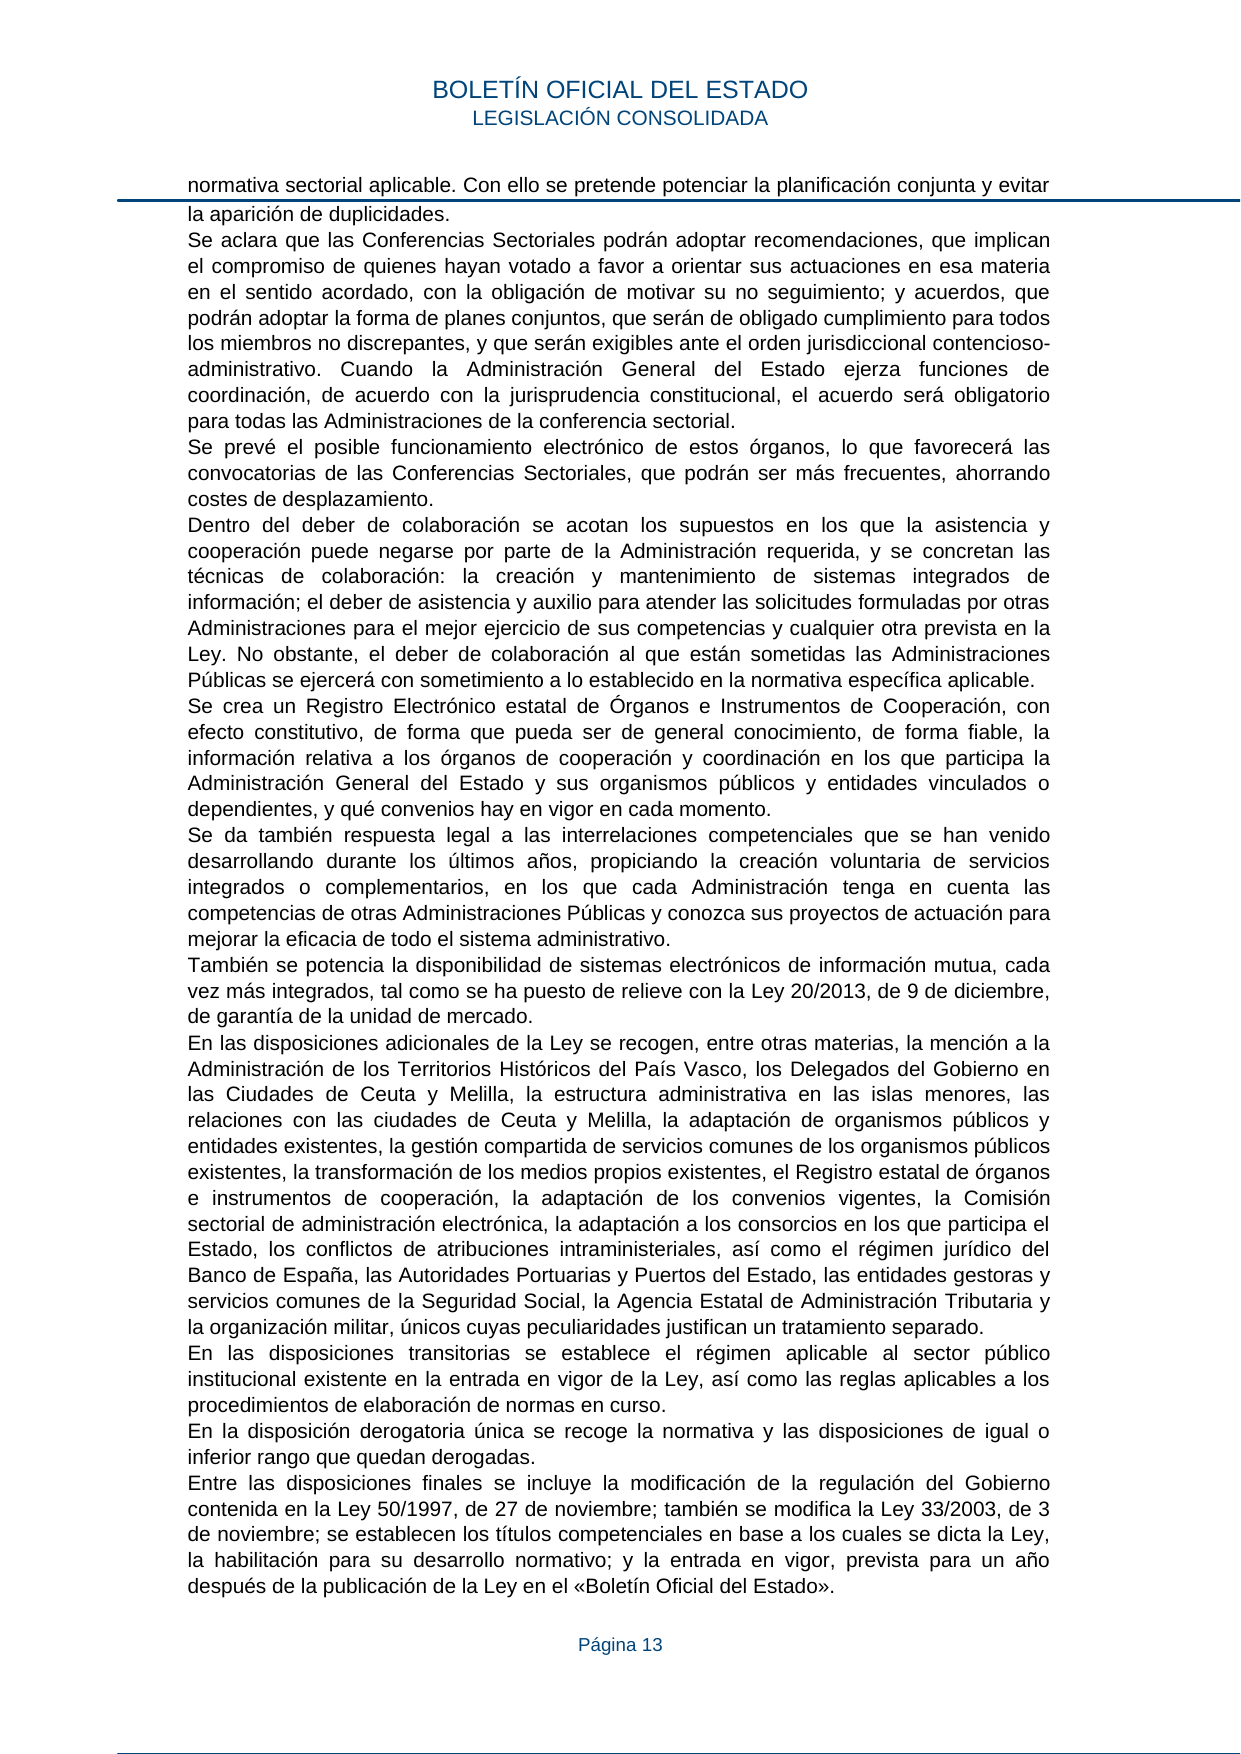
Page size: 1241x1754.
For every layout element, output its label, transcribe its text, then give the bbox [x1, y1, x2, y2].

text Se crea un Registro Electrónico estatal de Órganos e Instrumentos de Cooperación, con efecto constitutivo, de forma que pueda ser de general conocimiento, de forma fiable, la información relativa a los órganos de cooperación y coordinación en los que participa la Administración General del Estado y sus organismos públicos y entidades vinculados o dependientes, y qué convenios hay en vigor en cada momento. [187, 694, 1051, 821]
text la aparición de duplicidades. [187, 202, 1051, 226]
text Se da también respuesta legal a las interrelaciones competenciales que se han venido desarrollando durante los últimos años, propiciando la creación voluntaria de servicios integrados o complementarios, en los que cada Administración tenga en cuenta las competencias de otras Administraciones Públicas y conozca sus proyectos de actuación para mejorar la eficacia de todo el sistema administrativo. [187, 823, 1051, 951]
text Entre las disposiciones finales se incluye la modificación de la regulación del Gobierno contenida en la Ley 50/1997, de 27 de noviembre; también se modifica la Ley 33/2003, de 3 de noviembre; se establecen los títulos competenciales en base a los cuales se dicta la Ley, la habilitación para su desarrollo normativo; y la entrada en vigor, prevista para un año después de la publicación de la Ley en el «Boletín Oficial del Estado». [187, 1471, 1051, 1598]
text También se potencia la disponibilidad de sistemas electrónicos de información mutua, cada vez más integrados, tal como se ha puesto de relieve con la Ley 20/2013, de 9 de diciembre, de garantía de la unidad de mercado. [187, 953, 1051, 1028]
text En las disposiciones adicionales de la Ley se recogen, entre otras materias, la mención a la Administración de los Territorios Históricos del País Vasco, los Delegados del Gobierno en las Ciudades de Ceuta y Melilla, la estructura administrativa en las islas menores, las relaciones con las ciudades de Ceuta y Melilla, la adaptación de organismos públicos y entidades existentes, la gestión compartida de servicios comunes de los organismos públicos existentes, la transformación de los medios propios existentes, el Registro estatal de órganos e instrumentos de cooperación, la adaptación de los convenios vigentes, la Comisión sectorial de administración electrónica, la adaptación a los consorcios en los que participa el Estado, los conflictos de atribuciones intraministeriales, así como el régimen jurídico del Banco de España, las Autoridades Portuarias y Puertos del Estado, las entidades gestoras y servicios comunes de la Seguridad Social, la Agencia Estatal de Administración Tributaria y la organización militar, únicos cuyas peculiaridades justifican un tratamiento separado. [187, 1031, 1051, 1339]
text En las disposiciones transitorias se establece el régimen aplicable al sector público institucional existente en la entrada en vigor de la Ley, así como las reglas aplicables a los procedimientos de elaboración de normas en curso. [187, 1341, 1051, 1416]
text Dentro del deber de colaboración se acotan los supuestos en los que la asistencia y cooperación puede negarse por parte de la Administración requerida, y se concretan las técnicas de colaboración: la creación y mantenimiento de sistemas integrados de información; el deber de asistencia y auxilio para atender las solicitudes formuladas por otras Administraciones para el mejor ejercicio de sus competencias y cualquier otra prevista en la Ley. No obstante, el deber de colaboración al que están sometidas las Administraciones Públicas se ejercerá con sometimiento a lo establecido en la normativa específica aplicable. [187, 513, 1051, 692]
text normativa sectorial aplicable. Con ello se pretende potenciar la planificación conjunta y evitar [187, 173, 1051, 199]
text Se aclara que las Conferencias Sectoriales podrán adoptar recomendaciones, que implican el compromiso de quienes hayan votado a favor a orientar sus actuaciones en esa materia en el sentido acordado, con la obligación de motivar su no seguimiento; y acuerdos, que podrán adoptar la forma de planes conjuntos, que serán de obligado cumplimiento para todos los miembros no discrepantes, y que serán exigibles ante el orden jurisdiccional contencioso-administrativo. Cuando la Administración General del Estado ejerza funciones de coordinación, de acuerdo con la jurisprudencia constitucional, el acuerdo será obligatorio para todas las Administraciones de la conferencia sectorial. [187, 228, 1051, 433]
text En la disposición derogatoria única se recoge la normativa y las disposiciones de igual o inferior rango que quedan derogadas. [187, 1419, 1051, 1468]
text Se prevé el posible funcionamiento electrónico de estos órganos, lo que favorecerá las convocatorias de las Conferencias Sectoriales, que podrán ser más frecuentes, ahorrando costes de desplazamiento. [187, 435, 1051, 510]
